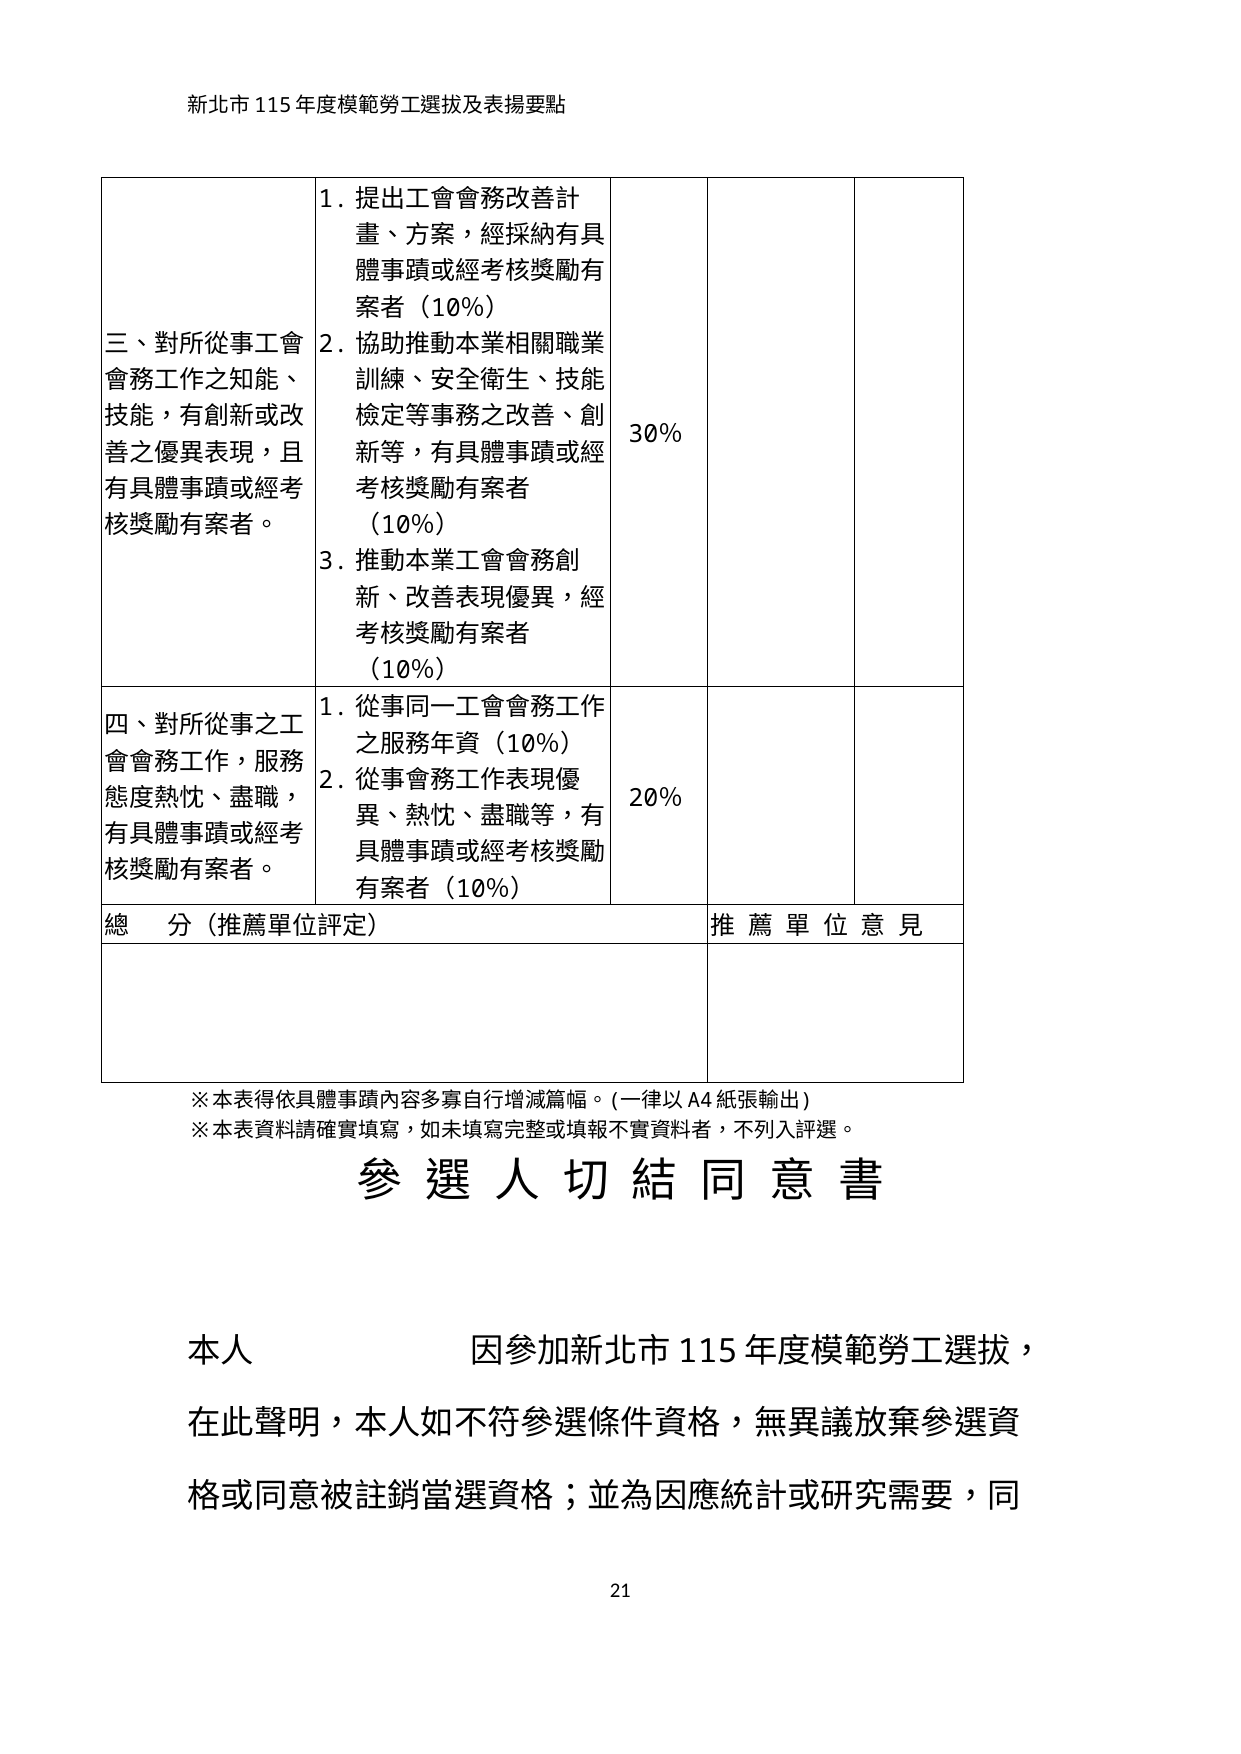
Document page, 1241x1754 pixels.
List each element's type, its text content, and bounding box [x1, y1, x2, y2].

table_cell [708, 687, 854, 904]
table_cell [708, 944, 963, 1082]
table_cell [708, 178, 854, 686]
table_cell 30％ [611, 178, 707, 686]
table_cell 20％ [611, 687, 707, 904]
table_cell 推 薦 單 位 意 見 [708, 905, 963, 942]
table_cell 四、對所從事之工會會務工作，服務態度熱忱、盡職，有具體事蹟或經考核獎勵有案者。 [102, 687, 315, 904]
table_cell [102, 944, 707, 1082]
text ※本表得依具體事蹟內容多寡自行增減篇幅。(一律以A4紙張輸出) [187, 1083, 1053, 1113]
table_cell 提出工會會務改善計畫、方案，經採納有具體事蹟或經考核獎勵有案者（10％） 協助推動本業相關職業訓練、安全衛生、技能檢定等事務之改善、創新等，有具體事蹟或經考核獎勵有案者（10％） 推動本業工會會務創新、改善表現優異，經考核獎勵有案者（10％） [316, 178, 610, 686]
text ※本表資料請確實填寫，如未填寫完整或填報不實資料者，不列入評選。 [187, 1113, 1053, 1144]
text 本人 因參加新北市115年度模範勞工選拔，在此聲明，本人如不符參選條件資格，無異議放棄參選資格或同意被註銷當選資格；並為因應統計或研究需要，同 [187, 1323, 1053, 1517]
table_cell 從事同一工會會務工作之服務年資（10％） 從事會務工作表現優異、熱忱、盡職等，有具體事蹟或經考核獎勵有案者（10％） [316, 687, 610, 904]
text 參 選 人 切 結 同 意 書 [187, 1144, 1053, 1210]
table_cell [855, 178, 963, 686]
table_cell [855, 687, 963, 904]
table_cell 三、對所從事工會會務工作之知能、技能，有創新或改善之優異表現，且有具體事蹟或經考核獎勵有案者。 [102, 178, 315, 686]
table_cell 總 分（推薦單位評定） [102, 905, 707, 942]
